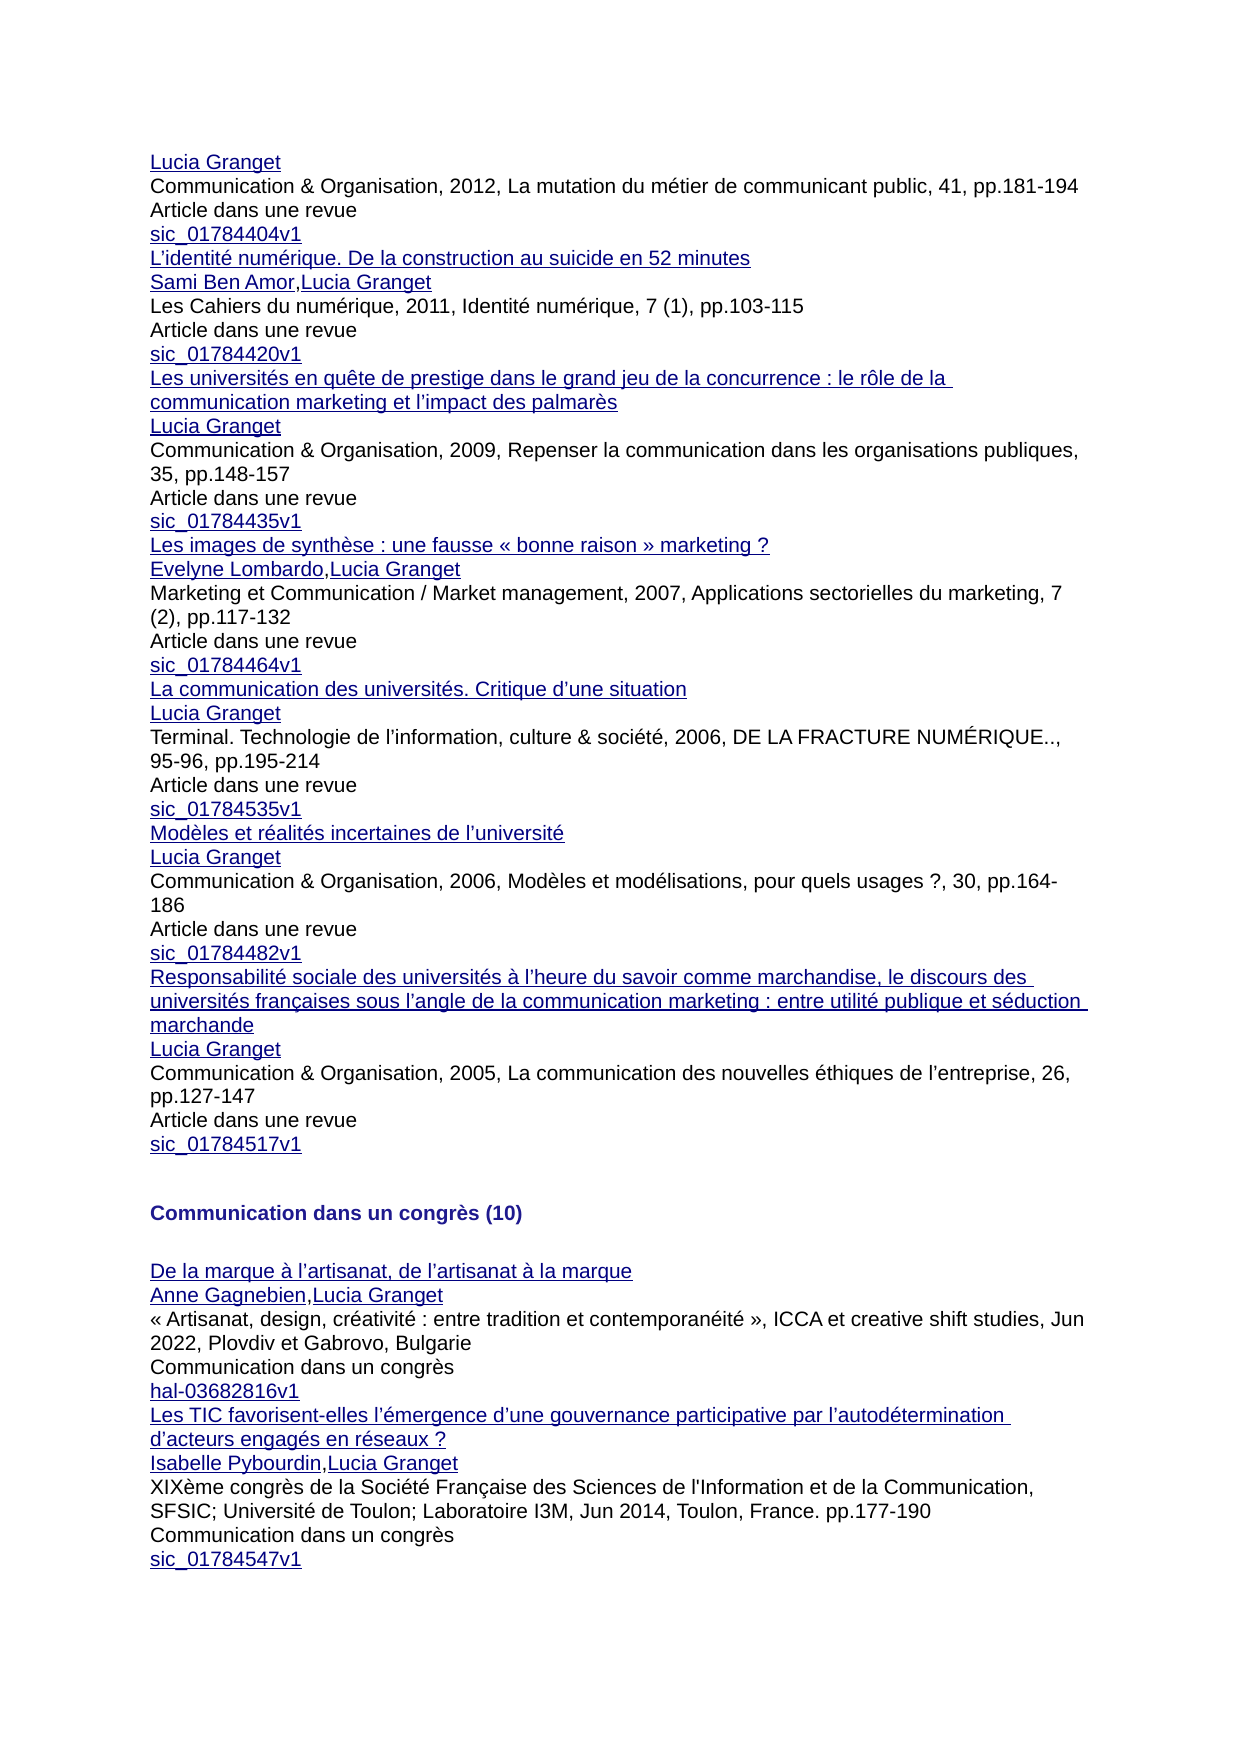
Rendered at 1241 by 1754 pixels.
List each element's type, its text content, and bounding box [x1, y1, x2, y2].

table_cell Les images de synthèse : une fausse « bonne raison » marketing ? Evelyne Lombardo,Lucia Granget Marketing et Communication / Market management, 2007, Applications sectorielles du marketing, 7 (2), pp.117-132 Article dans une revue sic_01784464v1 [150, 533, 1090, 677]
table_cell Les TIC favorisent-elles l’émergence d’une gouvernance participative par l’autodétermination d’acteurs engagés en réseaux ? Isabelle Pybourdin,Lucia Granget XIXème congrès de la Société Française des Sciences de l'Information et de la Communication, SFSIC; Université de Toulon; Laboratoire I3M, Jun 2014, Toulon, France. pp.177-190 Communication dans un congrès sic_01784547v1 [150, 1403, 1090, 1571]
table_cell L’identité numérique. De la construction au suicide en 52 minutes Sami Ben Amor,Lucia Granget Les Cahiers du numérique, 2011, Identité numérique, 7 (1), pp.103-115 Article dans une revue sic_01784420v1 [150, 246, 1090, 366]
table_cell Modèles et réalités incertaines de l’université Lucia Granget Communication & Organisation, 2006, Modèles et modélisations, pour quels usages ?, 30, pp.164-186 Article dans une revue sic_01784482v1 [150, 821, 1090, 964]
table_cell Lucia Granget Communication & Organisation, 2012, La mutation du métier de communicant public, 41, pp.181-194 Article dans une revue sic_01784404v1 [150, 150, 1090, 246]
table_cell Les universités en quête de prestige dans le grand jeu de la concurrence : le rôle de la communication marketing et l’impact des palmarès Lucia Granget Communication & Organisation, 2009, Repenser la communication dans les organisations publiques, 35, pp.148-157 Article dans une revue sic_01784435v1 [150, 366, 1090, 533]
table_header De la marque à l’artisanat, de l’artisanat à la marque Anne Gagnebien,Lucia Granget « Artisanat, design, créativité : entre tradition et contemporanéité », ICCA et creative shift studies, Jun 2022, Plovdiv et Gabrovo, Bulgarie Communication dans un congrès hal-03682816v1 [150, 1259, 1090, 1403]
table_cell Responsabilité sociale des universités à l’heure du savoir comme marchandise, le discours des universités françaises sous l’angle de la communication marketing : entre utilité publique et séduction marchande Lucia Granget Communication & Organisation, 2005, La communication des nouvelles éthiques de l’entreprise, 26, pp.127-147 Article dans une revue sic_01784517v1 [150, 965, 1090, 1156]
table_cell La communication des universités. Critique d’une situation Lucia Granget Terminal. Technologie de l’information, culture & société, 2006, DE LA FRACTURE NUMÉRIQUE.., 95-96, pp.195-214 Article dans une revue sic_01784535v1 [150, 677, 1090, 821]
subtitle Communication dans un congrès (10) [150, 1201, 1090, 1225]
